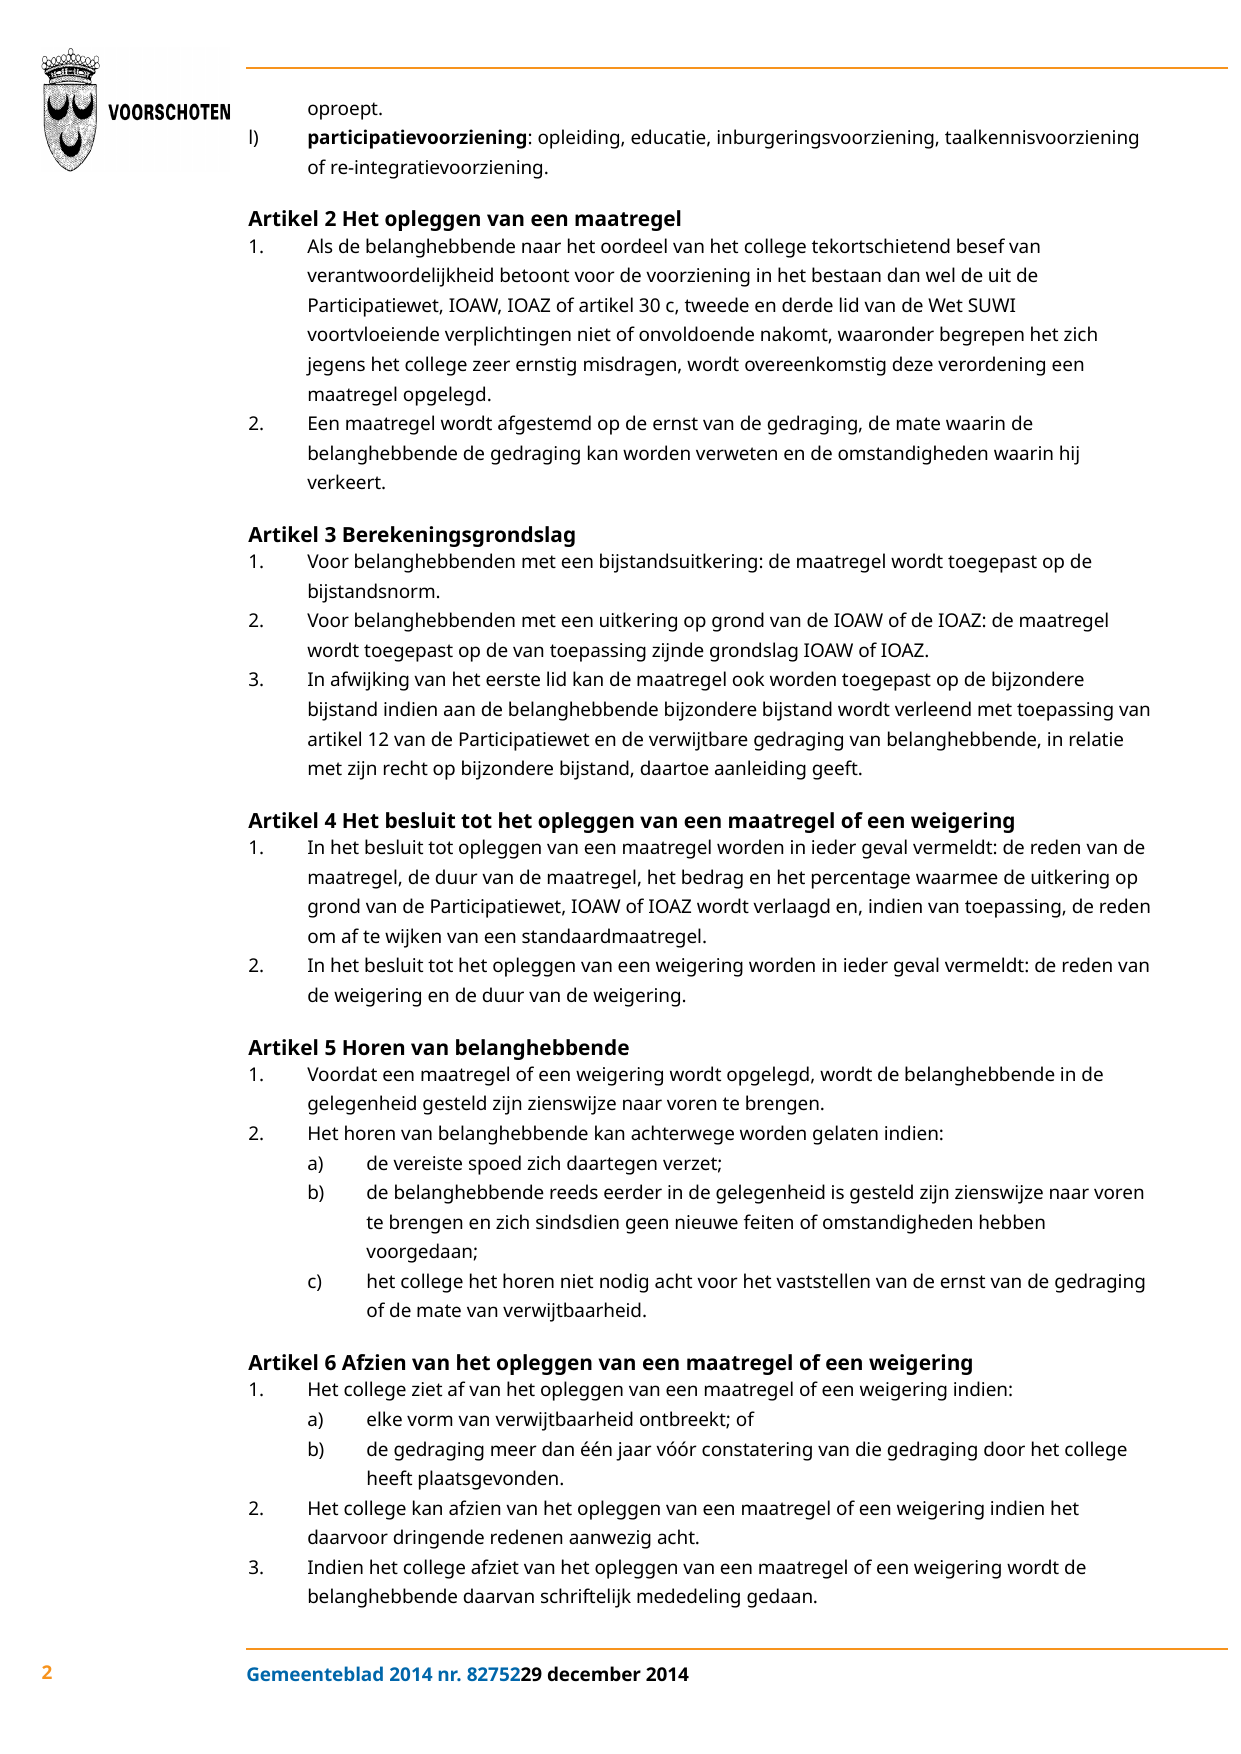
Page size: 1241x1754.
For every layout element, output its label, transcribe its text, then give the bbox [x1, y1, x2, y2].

list Het horen van belanghebbende kan achterwege worden gelaten indien: [248, 1120, 1152, 1146]
list Voordat een maatregel of een weigering wordt opgelegd, wordt de belanghebbende in de gelegenheid gesteld zijn zienswijze naar voren te brengen. [248, 1061, 1152, 1116]
list Het college kan afzien van het opleggen van een maatregel of een weigering indien het daarvoor dringende redenen aanwezig acht. [248, 1495, 1152, 1550]
text Artikel 5 Horen van belanghebbende [248, 1033, 1152, 1061]
text Artikel 4 Het besluit tot het opleggen van een maatregel of een weigering [248, 806, 1152, 834]
list Voor belanghebbenden met een bijstandsuitkering: de maatregel wordt toegepast op de bijstandsnorm. [248, 548, 1152, 604]
list Als de belanghebbende naar het oordeel van het college tekortschietend besef van verantwoordelijkheid betoont voor de voorziening in het bestaan dan wel de uit de Participatiewet, IOAW, IOAZ of artikel 30 c, tweede en derde lid van de Wet SUWI voortvloeiende verplichtingen niet of onvoldoende nakomt, waaronder begrepen het zich jegens het college zeer ernstig misdragen, wordt overeenkomstig deze verordening een maatregel opgelegd. [248, 233, 1152, 406]
text Artikel 3 Berekeningsgrondslag [248, 520, 1152, 548]
text Artikel 6 Afzien van het opleggen van een maatregel of een weigering [248, 1348, 1152, 1377]
list Voor belanghebbenden met een uitkering op grond van de IOAW of de IOAZ: de maatregel wordt toegepast op de van toepassing zijnde grondslag IOAW of IOAZ. [248, 607, 1152, 663]
list Een maatregel wordt afgestemd op de ernst van de gedraging, de mate waarin de belanghebbende de gedraging kan worden verweten en de omstandigheden waarin hij verkeert. [248, 410, 1152, 495]
list Het college ziet af van het opleggen van een maatregel of een weigering indien: [248, 1377, 1152, 1402]
list elke vorm van verwijtbaarheid ontbreekt; of [307, 1406, 1152, 1432]
list In het besluit tot opleggen van een maatregel worden in ieder geval vermeldt: de reden van de maatregel, de duur van de maatregel, het bedrag en het percentage waarmee de uitkering op grond van de Participatiewet, IOAW of IOAZ wordt verlaagd en, indien van toepassing, de reden om af te wijken van een standaardmaatregel. [248, 834, 1152, 949]
list de belanghebbende reeds eerder in de gelegenheid is gesteld zijn zienswijze naar voren te brengen en zich sindsdien geen nieuwe feiten of omstandigheden hebben voorgedaan; [307, 1179, 1152, 1264]
picture [41, 47, 231, 172]
list het college het horen niet nodig acht voor het vaststellen van de ernst van de gedraging of de mate van verwijtbaarheid. [307, 1268, 1152, 1323]
list de vereiste spoed zich daartegen verzet; [307, 1150, 1152, 1176]
text Artikel 2 Het opleggen van een maatregel [248, 204, 1152, 233]
list de gedraging meer dan één jaar vóór constatering van die gedraging door het college heeft plaatsgevonden. [307, 1436, 1152, 1491]
list In het besluit tot het opleggen van een weigering worden in ieder geval vermeldt: de reden van de weigering en de duur van de weigering. [248, 953, 1152, 1008]
list participatievoorziening: opleiding, educatie, inburgeringsvoorziening, taalkennisvoorziening of re-integratievoorziening. [248, 124, 1152, 180]
list oproept. [248, 95, 1152, 121]
list In afwijking van het eerste lid kan de maatregel ook worden toegepast op de bijzondere bijstand indien aan de belanghebbende bijzondere bijstand wordt verleend met toepassing van artikel 12 van de Participatiewet en de verwijtbare gedraging van belanghebbende, in relatie met zijn recht op bijzondere bijstand, daartoe aanleiding geeft. [248, 667, 1152, 781]
list Indien het college afziet van het opleggen van een maatregel of een weigering wordt de belanghebbende daarvan schriftelijk mededeling gedaan. [248, 1554, 1152, 1609]
